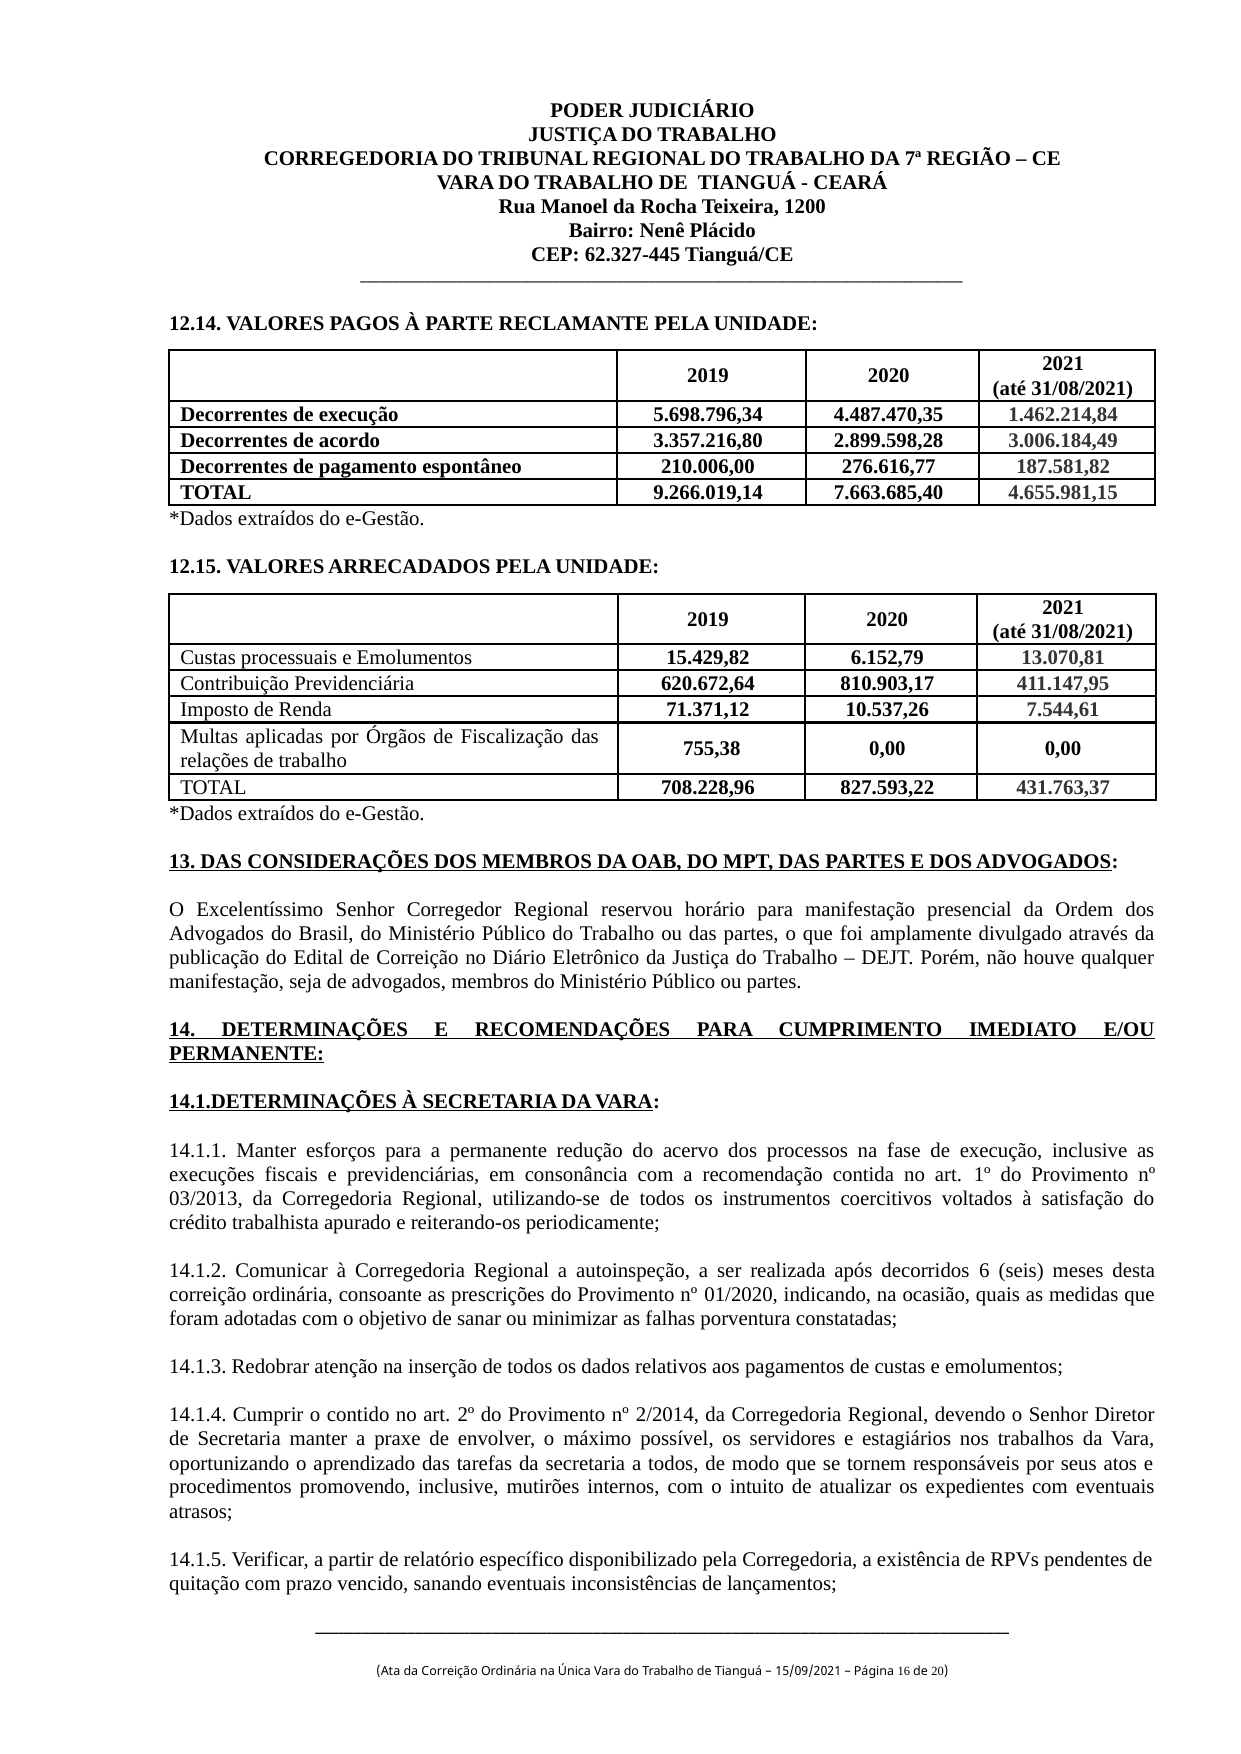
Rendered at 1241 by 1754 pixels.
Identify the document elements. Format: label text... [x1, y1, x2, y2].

text 14.1.1. Manter esforços para a permanente redução do acervo dos processos na fase de execução, inclusive as execuções fiscais e previdenciárias, em consonância com a recomendação contida no art. 1º do Provimento nº 03/2013, da Corregedoria Regional, utilizando-se de todos os instrumentos coercitivos voltados à satisfação do crédito trabalhista apurado e reiterando-os periodicamente; [169, 1138, 1155, 1234]
table_cell 827.593,22 [806, 775, 976, 799]
table_cell 4.655.981,15 [980, 480, 1154, 504]
table_header 2019 [619, 595, 804, 643]
table_cell 7.544,61 [978, 697, 1155, 721]
table_header [170, 351, 616, 399]
table_cell 431.763,37 [978, 775, 1155, 799]
table_header 2020 [807, 351, 978, 399]
text 14.1.2. Comunicar à Corregedoria Regional a autoinspeção, a ser realizada após decorridos 6 (seis) meses desta correição ordinária, consoante as prescrições do Provimento nº 01/2020, indicando, na ocasião, quais as medidas que foram adotadas com o objetivo de sanar ou minimizar as falhas porventura constatadas; [169, 1258, 1155, 1330]
table_cell 9.266.019,14 [618, 480, 805, 504]
text 14. DETERMINAÇÕES E RECOMENDAÇÕES PARA CUMPRIMENTO IMEDIATO E/OU [169, 1017, 1155, 1038]
table_cell 1.462.214,84 [980, 402, 1154, 426]
table_cell 10.537,26 [806, 697, 976, 721]
text 14.1.DETERMINAÇÕES À SECRETARIA DA VARA: [169, 1089, 1155, 1113]
table_header 2021 (até 31/08/2021) [980, 351, 1154, 399]
table_cell Decorrentes de execução [170, 402, 616, 426]
table_cell Contribuição Previdenciária [170, 671, 617, 695]
table_cell 3.357.216,80 [618, 428, 805, 452]
table_cell 0,00 [806, 724, 976, 772]
table_header 2021 (até 31/08/2021) [978, 595, 1155, 643]
table_cell 0,00 [978, 724, 1155, 772]
table_cell Multas aplicadas por Órgãos de Fiscalização das relações de trabalho [170, 724, 617, 772]
table_header 2020 [806, 595, 976, 643]
table_cell 810.903,17 [806, 671, 976, 695]
table_cell 755,38 [619, 724, 804, 772]
text *Dados extraídos do e-Gestão. [169, 801, 1126, 825]
table_cell 620.672,64 [619, 671, 804, 695]
text 12.15. VALORES ARRECADADOS PELA UNIDADE: [169, 554, 1152, 578]
table_cell 15.429,82 [619, 645, 804, 669]
table_header [170, 595, 617, 643]
table_cell TOTAL [170, 775, 617, 799]
table_cell Imposto de Renda [170, 697, 617, 721]
text 14.1.5. Verificar, a partir de relatório específico disponibilizado pela Corregedoria, a existência de RPVs pendentes de quitação com prazo vencido, sanando eventuais inconsistências de lançamentos; [169, 1547, 1155, 1595]
table_cell 411.147,95 [978, 671, 1155, 695]
text PERMANENTE: [169, 1039, 1155, 1065]
table_cell 3.006.184,49 [980, 428, 1154, 452]
table_cell 210.006,00 [618, 454, 805, 478]
table_cell 7.663.685,40 [807, 480, 978, 504]
table_cell 187.581,82 [980, 454, 1154, 478]
table_header 2019 [618, 351, 805, 399]
table_cell Decorrentes de acordo [170, 428, 616, 452]
table_cell 4.487.470,35 [807, 402, 978, 426]
text O Excelentíssimo Senhor Corregedor Regional reservou horário para manifestação presencial da Ordem dos Advogados do Brasil, do Ministério Público do Trabalho ou das partes, o que foi amplamente divulgado através da publicação do Edital de Correição no Diário Eletrônico da Justiça do Trabalho – DEJT. Porém, não houve qualquer manifestação, seja de advogados, membros do Ministério Público ou partes. [169, 897, 1155, 993]
text 14.1.3. Redobrar atenção na inserção de todos os dados relativos aos pagamentos de custas e emolumentos; [169, 1354, 1155, 1378]
text 14.1.4. Cumprir o contido no art. 2º do Provimento nº 2/2014, da Corregedoria Regional, devendo o Senhor Diretor de Secretaria manter a praxe de envolver, o máximo possível, os servidores e estagiários nos trabalhos da Vara, oportunizando o aprendizado das tarefas da secretaria a todos, de modo que se tornem responsáveis por seus atos e procedimentos promovendo, inclusive, mutirões internos, com o intuito de atualizar os expedientes com eventuais atrasos; [169, 1402, 1155, 1523]
table_cell 13.070,81 [978, 645, 1155, 669]
table_cell 5.698.796,34 [618, 402, 805, 426]
table_cell TOTAL [170, 480, 616, 504]
text *Dados extraídos do e-Gestão. [169, 506, 1126, 530]
table_cell 276.616,77 [807, 454, 978, 478]
table_cell Decorrentes de pagamento espontâneo [170, 454, 616, 478]
table_cell 708.228,96 [619, 775, 804, 799]
table_cell 6.152,79 [806, 645, 976, 669]
table_cell 2.899.598,28 [807, 428, 978, 452]
table_cell Custas processuais e Emolumentos [170, 645, 617, 669]
table_cell 71.371,12 [619, 697, 804, 721]
text 12.14. VALORES PAGOS À PARTE RECLAMANTE PELA UNIDADE: [169, 311, 1152, 335]
text 13. DAS CONSIDERAÇÕES DOS MEMBROS DA OAB, DO MPT, DAS PARTES E DOS ADVOGADOS: [169, 849, 1155, 873]
